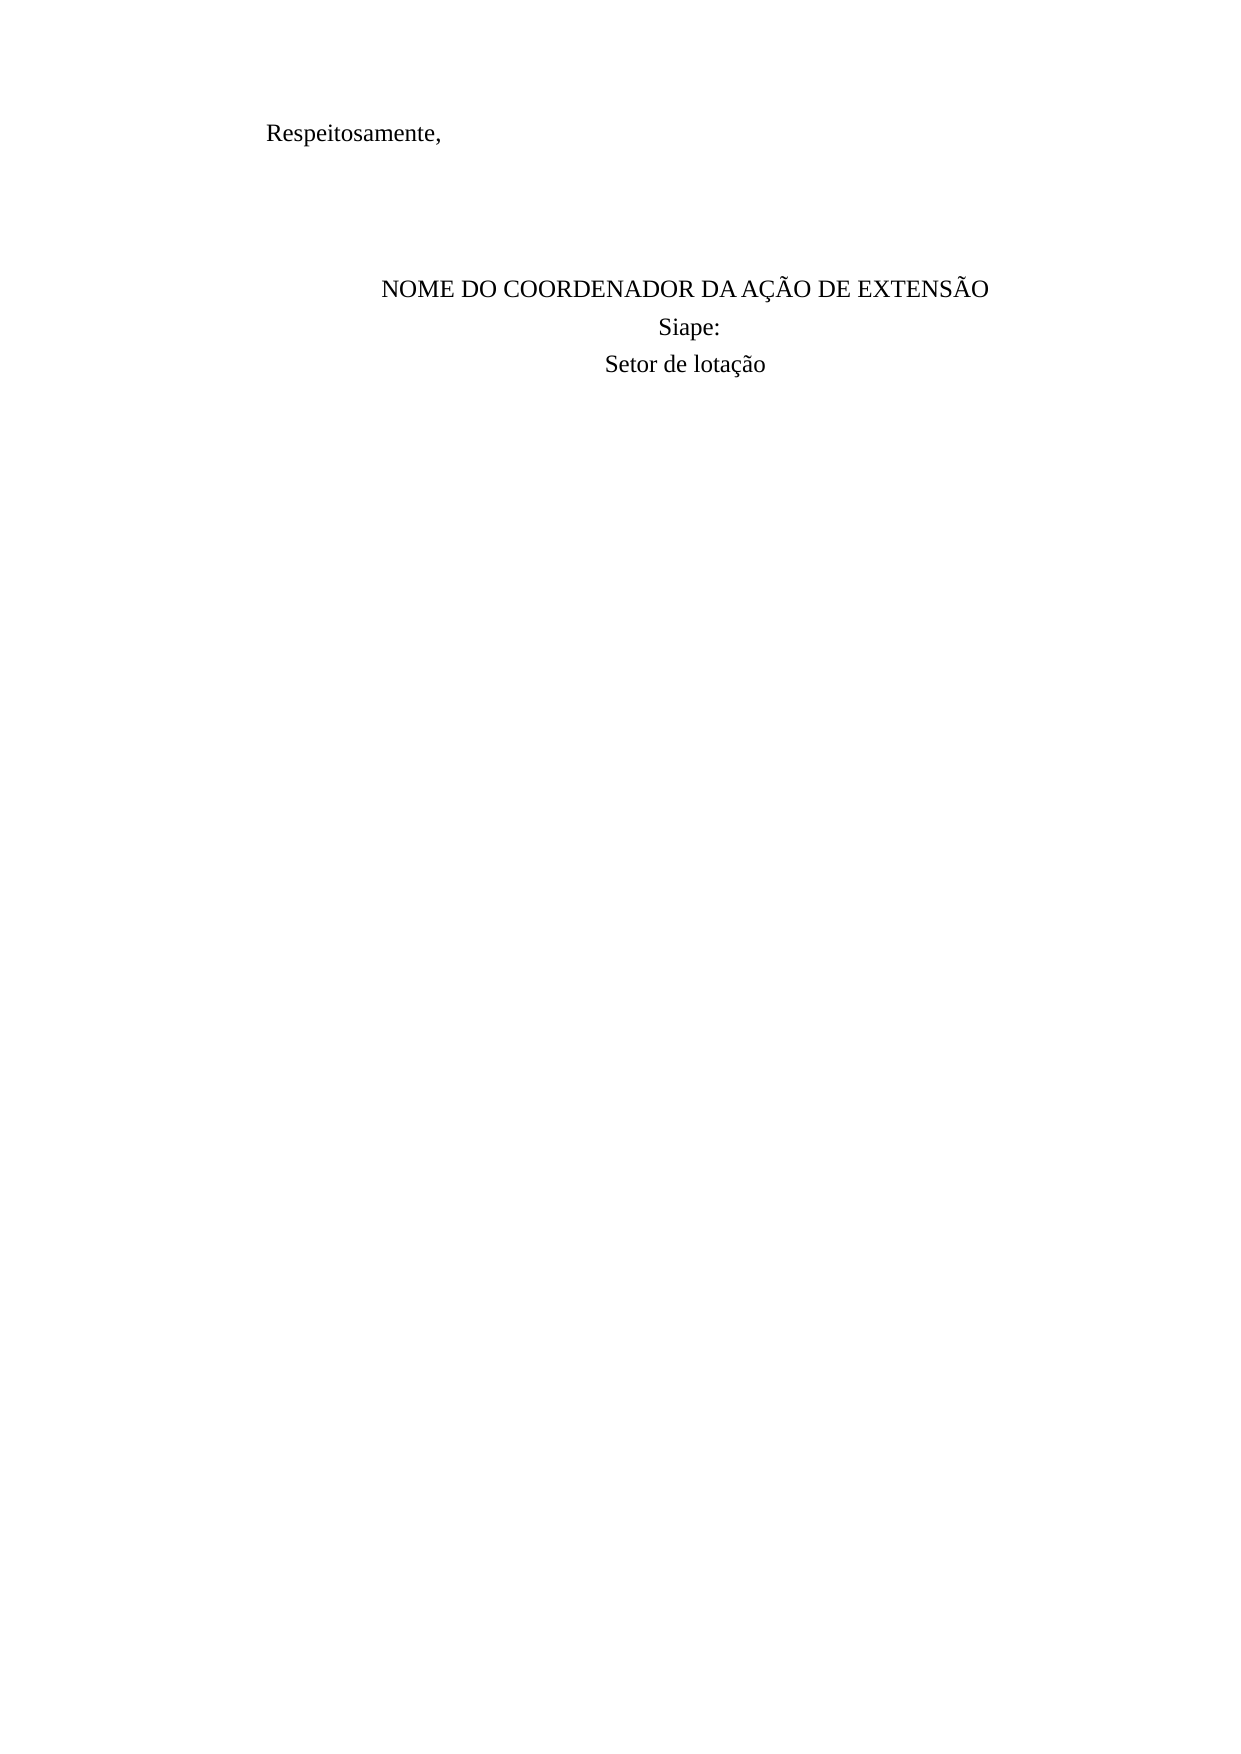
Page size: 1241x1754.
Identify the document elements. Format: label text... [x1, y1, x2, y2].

text Setor de lotação [118, 349, 1104, 378]
text NOME DO COORDENADOR DA AÇÃO DE EXTENSÃO [118, 274, 1104, 303]
text Siape: [118, 312, 1104, 340]
text Respeitosamente, [118, 118, 1104, 147]
